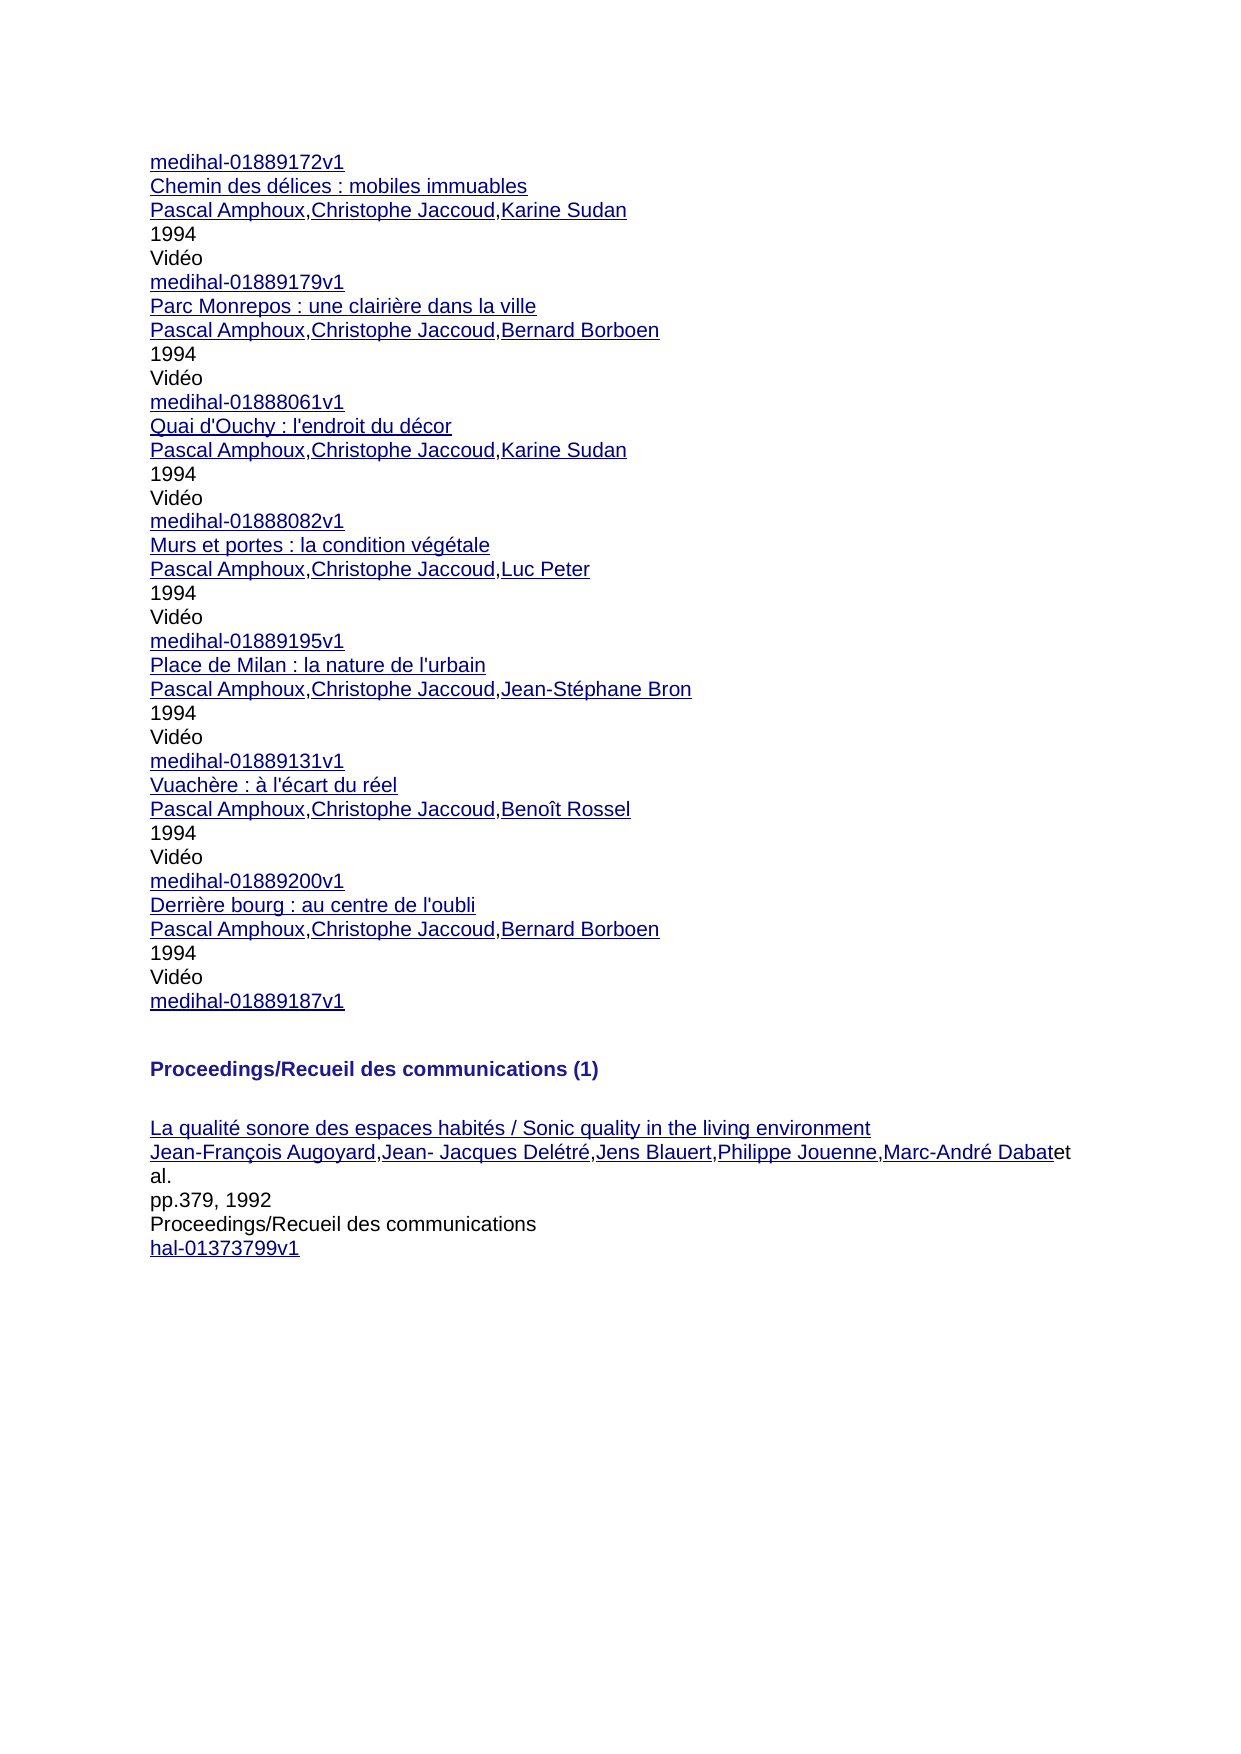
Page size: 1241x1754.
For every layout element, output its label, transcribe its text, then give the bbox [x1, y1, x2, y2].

table_header La qualité sonore des espaces habités / Sonic quality in the living environment Jean-François Augoyard,Jean- Jacques Delétré,Jens Blauert,Philippe Jouenne,Marc-André Dabatet al. pp.379, 1992 Proceedings/Recueil des communications hal-01373799v1 [150, 1116, 1090, 1259]
subtitle Proceedings/Recueil des communications (1) [150, 1057, 1090, 1081]
table_cell Derrière bourg : au centre de l'oubli Pascal Amphoux,Christophe Jaccoud,Bernard Borboen 1994 Vidéo medihal-01889187v1 [150, 893, 1090, 1012]
table_cell Vuachère : à l'écart du réel Pascal Amphoux,Christophe Jaccoud,Benoît Rossel 1994 Vidéo medihal-01889200v1 [150, 773, 1090, 893]
table_cell Esplanade de la cathédrale : assises végétales Pascal Amphoux,Christophe Jaccoud,Karine Sudan 1994 Vidéo medihal-01889172v1 [150, 150, 1090, 174]
table_cell Murs et portes : la condition végétale Pascal Amphoux,Christophe Jaccoud,Luc Peter 1994 Vidéo medihal-01889195v1 [150, 533, 1090, 653]
table_cell Parc Monrepos : une clairière dans la ville Pascal Amphoux,Christophe Jaccoud,Bernard Borboen 1994 Vidéo medihal-01888061v1 [150, 294, 1090, 413]
table_cell Chemin des délices : mobiles immuables Pascal Amphoux,Christophe Jaccoud,Karine Sudan 1994 Vidéo medihal-01889179v1 [150, 174, 1090, 294]
table_cell Quai d'Ouchy : l'endroit du décor Pascal Amphoux,Christophe Jaccoud,Karine Sudan 1994 Vidéo medihal-01888082v1 [150, 414, 1090, 533]
table_cell Place de Milan : la nature de l'urbain Pascal Amphoux,Christophe Jaccoud,Jean-Stéphane Bron 1994 Vidéo medihal-01889131v1 [150, 653, 1090, 773]
